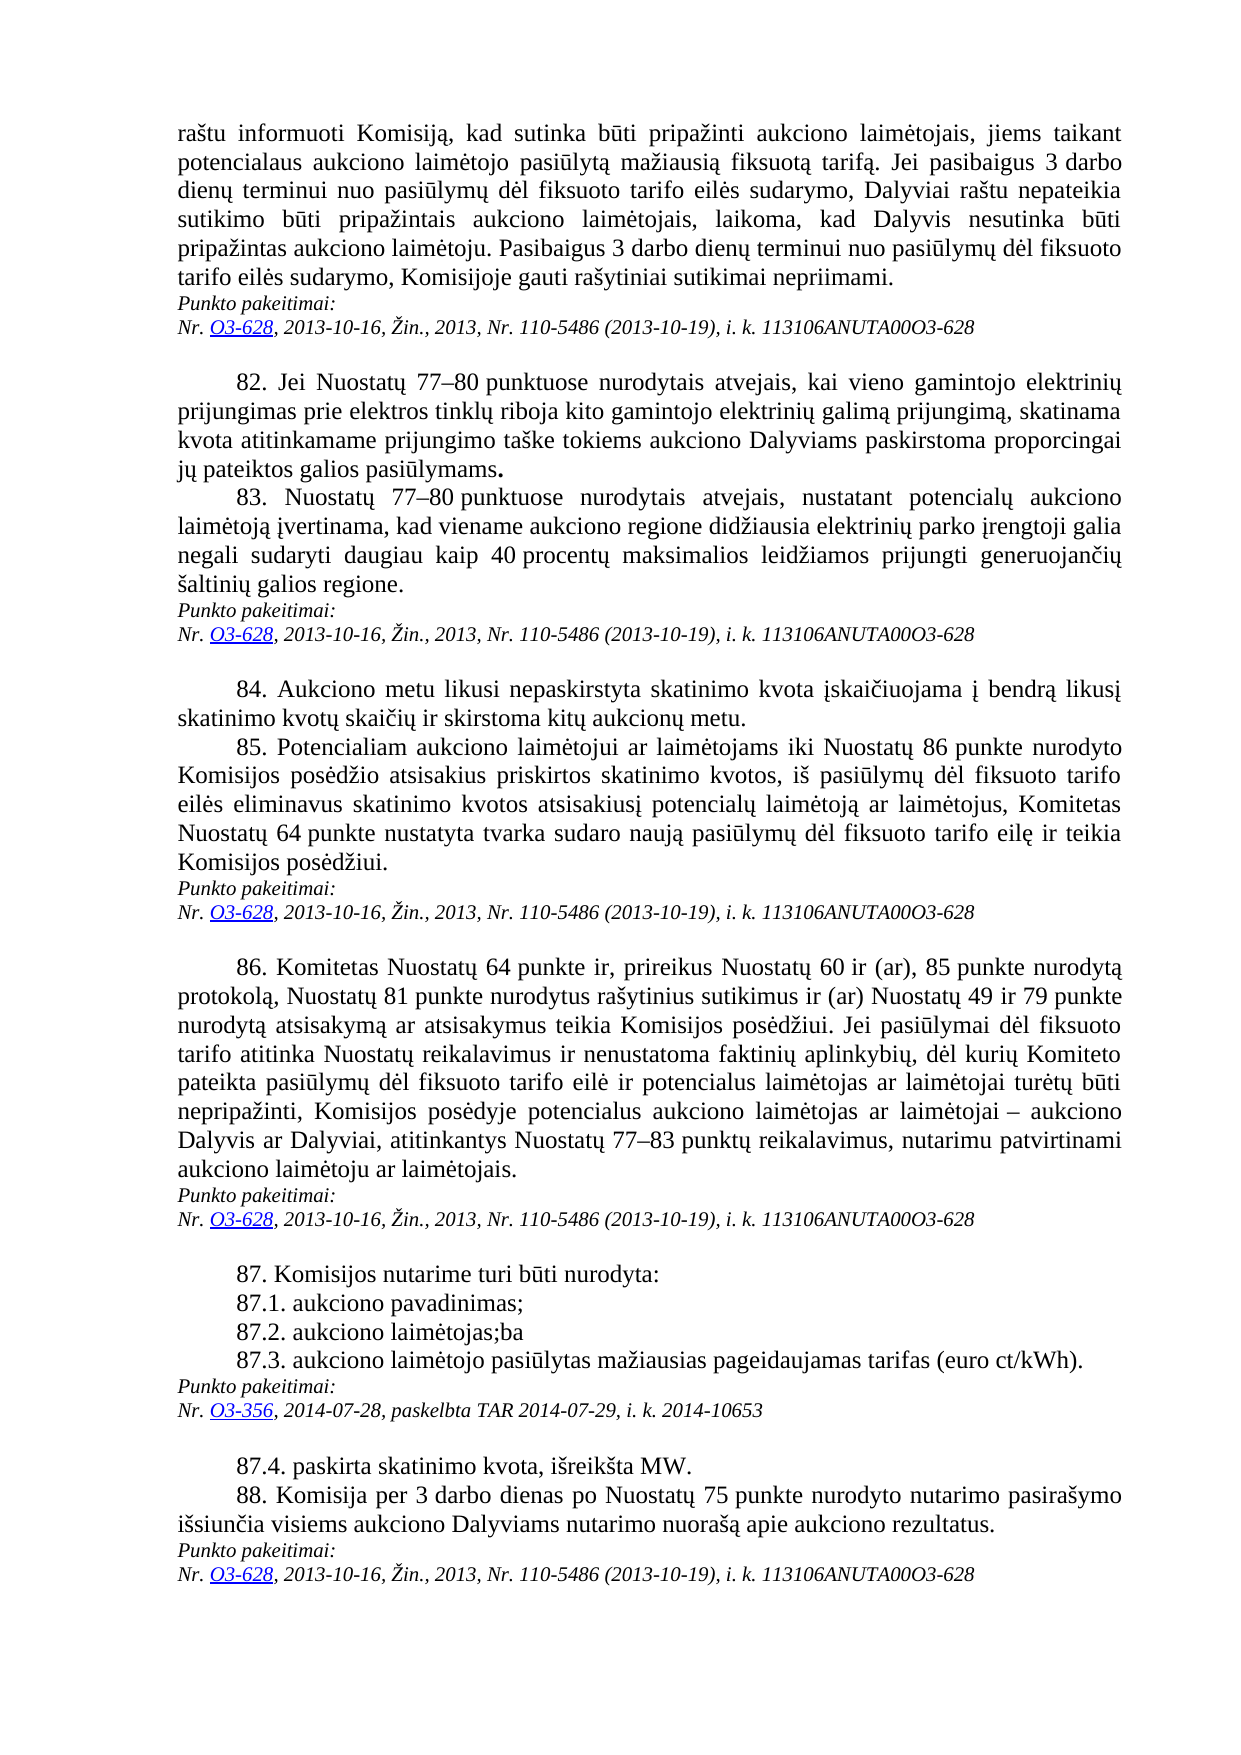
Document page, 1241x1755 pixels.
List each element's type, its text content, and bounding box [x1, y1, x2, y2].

text 82. Jei Nuostatų 77–80 punktuose nurodytais atvejais, kai vieno gamintojo elektrinių prijungimas prie elektros tinklų riboja kito gamintojo elektrinių galimą prijungimą, skatinama kvota atitinkamame prijungimo taške tokiems aukciono Dalyviams paskirstoma proporcingai jų pateiktos galios pasiūlymams. [177, 367, 1122, 482]
text 87.1. aukciono pavadinimas; [177, 1288, 1122, 1317]
text Punkto pakeitimai: [177, 1374, 1122, 1398]
text 87.2. aukciono laimėtojas;ba [177, 1317, 1122, 1346]
text Nr. O3-356, 2014-07-28, paskelbta TAR 2014-07-29, i. k. 2014-10653 [177, 1398, 1122, 1422]
text 87. Komisijos nutarime turi būti nurodyta: [177, 1259, 1122, 1288]
text 84. Aukciono metu likusi nepaskirstyta skatinimo kvota įskaičiuojama į bendrą likusį skatinimo kvotų skaičių ir skirstoma kitų aukcionų metu. [177, 674, 1122, 732]
text Punkto pakeitimai: [177, 876, 1122, 900]
text Nr. O3-628, 2013-10-16, Žin., 2013, Nr. 110-5486 (2013-10-19), i. k. 113106ANUTA00O3-628 [177, 1207, 1122, 1231]
text 88. Komisija per 3 darbo dienas po Nuostatų 75 punkte nurodyto nutarimo pasirašymo išsiunčia visiems aukciono Dalyviams nutarimo nuorašą apie aukciono rezultatus. [177, 1480, 1122, 1537]
text 87.3. aukciono laimėtojo pasiūlytas mažiausias pageidaujamas tarifas (euro ct/kWh). [177, 1346, 1122, 1374]
text 83. Nuostatų 77–80 punktuose nurodytais atvejais, nustatant potencialų aukciono laimėtoją įvertinama, kad viename aukciono regione didžiausia elektrinių parko įrengtoji galia negali sudaryti daugiau kaip 40 procentų maksimalios leidžiamos prijungti generuojančių šaltinių galios regione. [177, 482, 1122, 597]
text Nr. O3-628, 2013-10-16, Žin., 2013, Nr. 110-5486 (2013-10-19), i. k. 113106ANUTA00O3-628 [177, 622, 1122, 646]
text Nr. O3-628, 2013-10-16, Žin., 2013, Nr. 110-5486 (2013-10-19), i. k. 113106ANUTA00O3-628 [177, 315, 1122, 339]
text Punkto pakeitimai: [177, 1182, 1122, 1207]
text raštu informuoti Komisiją, kad sutinka būti pripažinti aukciono laimėtojais, jiems taikant potencialaus aukciono laimėtojo pasiūlytą mažiausią fiksuotą tarifą. Jei pasibaigus 3 darbo dienų terminui nuo pasiūlymų dėl fiksuoto tarifo eilės sudarymo, Dalyviai raštu nepateikia sutikimo būti pripažintais aukciono laimėtojais, laikoma, kad Dalyvis nesutinka būti pripažintas aukciono laimėtoju. Pasibaigus 3 darbo dienų terminui nuo pasiūlymų dėl fiksuoto tarifo eilės sudarymo, Komisijoje gauti rašytiniai sutikimai nepriimami. [177, 118, 1122, 291]
text Punkto pakeitimai: [177, 1537, 1122, 1562]
text 87.4. paskirta skatinimo kvota, išreikšta MW. [177, 1451, 1122, 1480]
text Punkto pakeitimai: [177, 291, 1122, 315]
text Punkto pakeitimai: [177, 597, 1122, 622]
text 85. Potencialiam aukciono laimėtojui ar laimėtojams iki Nuostatų 86 punkte nurodyto Komisijos posėdžio atsisakius priskirtos skatinimo kvotos, iš pasiūlymų dėl fiksuoto tarifo eilės eliminavus skatinimo kvotos atsisakiusį potencialų laimėtoją ar laimėtojus, Komitetas Nuostatų 64 punkte nustatyta tvarka sudaro naują pasiūlymų dėl fiksuoto tarifo eilę ir teikia Komisijos posėdžiui. [177, 732, 1122, 876]
text 86. Komitetas Nuostatų 64 punkte ir, prireikus Nuostatų 60 ir (ar), 85 punkte nurodytą protokolą, Nuostatų 81 punkte nurodytus rašytinius sutikimus ir (ar) Nuostatų 49 ir 79 punkte nurodytą atsisakymą ar atsisakymus teikia Komisijos posėdžiui. Jei pasiūlymai dėl fiksuoto tarifo atitinka Nuostatų reikalavimus ir nenustatoma faktinių aplinkybių, dėl kurių Komiteto pateikta pasiūlymų dėl fiksuoto tarifo eilė ir potencialus laimėtojas ar laimėtojai turėtų būti nepripažinti, Komisijos posėdyje potencialus aukciono laimėtojas ar laimėtojai – aukciono Dalyvis ar Dalyviai, atitinkantys Nuostatų 77–83 punktų reikalavimus, nutarimu patvirtinami aukciono laimėtoju ar laimėtojais. [177, 952, 1122, 1182]
text Nr. O3-628, 2013-10-16, Žin., 2013, Nr. 110-5486 (2013-10-19), i. k. 113106ANUTA00O3-628 [177, 1562, 1122, 1586]
text Nr. O3-628, 2013-10-16, Žin., 2013, Nr. 110-5486 (2013-10-19), i. k. 113106ANUTA00O3-628 [177, 900, 1122, 924]
